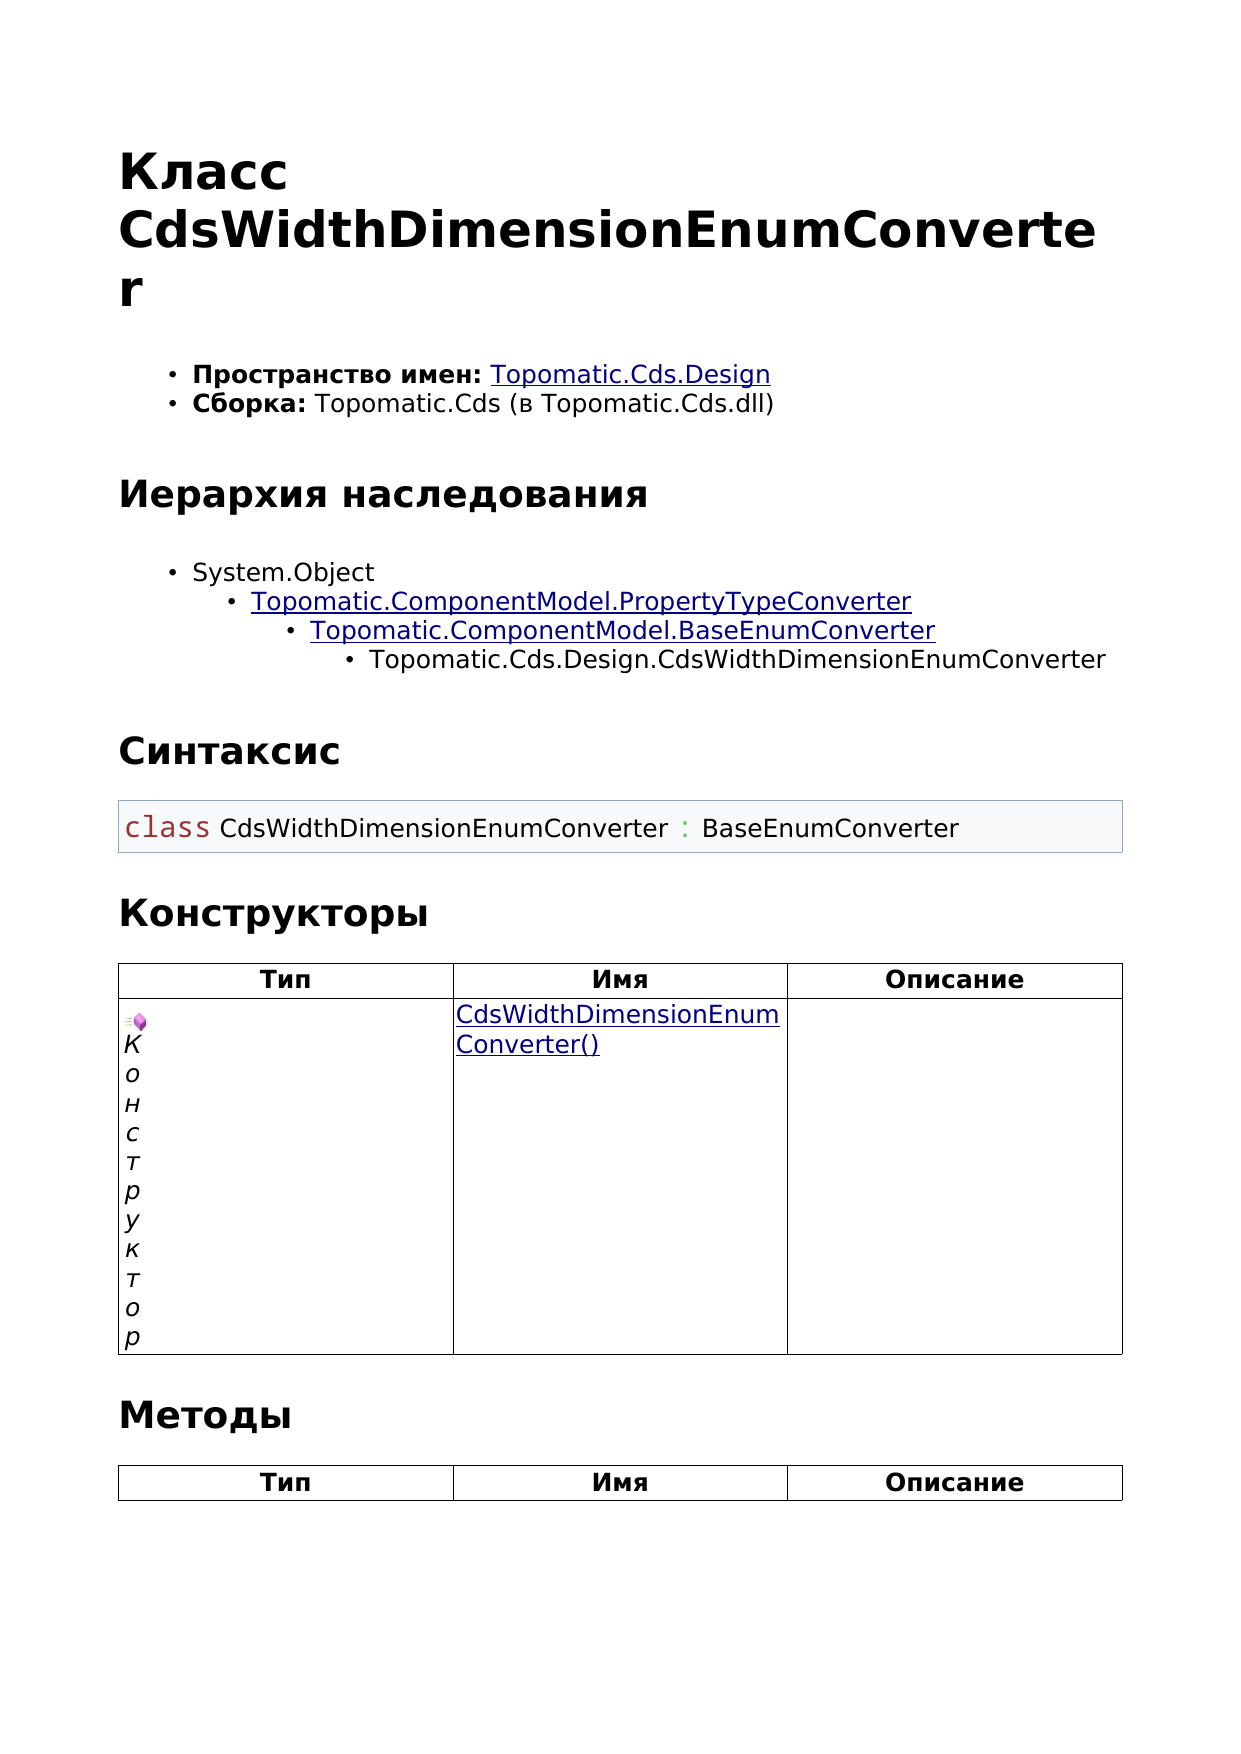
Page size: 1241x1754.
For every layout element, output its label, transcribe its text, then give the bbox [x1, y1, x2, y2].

table_cell [788, 999, 1122, 1354]
table_header Тип [119, 1466, 453, 1500]
table_header Описание [788, 964, 1122, 998]
subtitle Конструкторы [118, 892, 1122, 935]
list Topomatic.ComponentModel.PropertyTypeConverter [236, 587, 1122, 617]
picture [121, 1013, 147, 1031]
table_cell [119, 999, 453, 1354]
table_header class CdsWidthDimensionEnumConverter : BaseEnumConverter [119, 801, 1122, 852]
subtitle Синтаксис [118, 729, 1122, 773]
subtitle Иерархия наследования [118, 473, 1122, 516]
table_header Имя [454, 1466, 787, 1500]
table_header Описание [788, 1466, 1122, 1500]
table_header Имя [454, 964, 787, 998]
subtitle Методы [118, 1394, 1122, 1438]
list Пространство имен: Topomatic.Cds.Design [177, 360, 1122, 389]
table_header Тип [119, 964, 453, 998]
table_cell CdsWidthDimensionEnumConverter() [454, 999, 787, 1354]
list Topomatic.Cds.Design.CdsWidthDimensionEnumConverter [354, 646, 1122, 675]
subtitle Класс CdsWidthDimensionEnumConverter [118, 143, 1122, 318]
list Сборка: Topomatic.Cds (в Topomatic.Cds.dll) [177, 389, 1122, 418]
list System.Object [177, 558, 1122, 587]
list Topomatic.ComponentModel.BaseEnumConverter [295, 617, 1122, 646]
